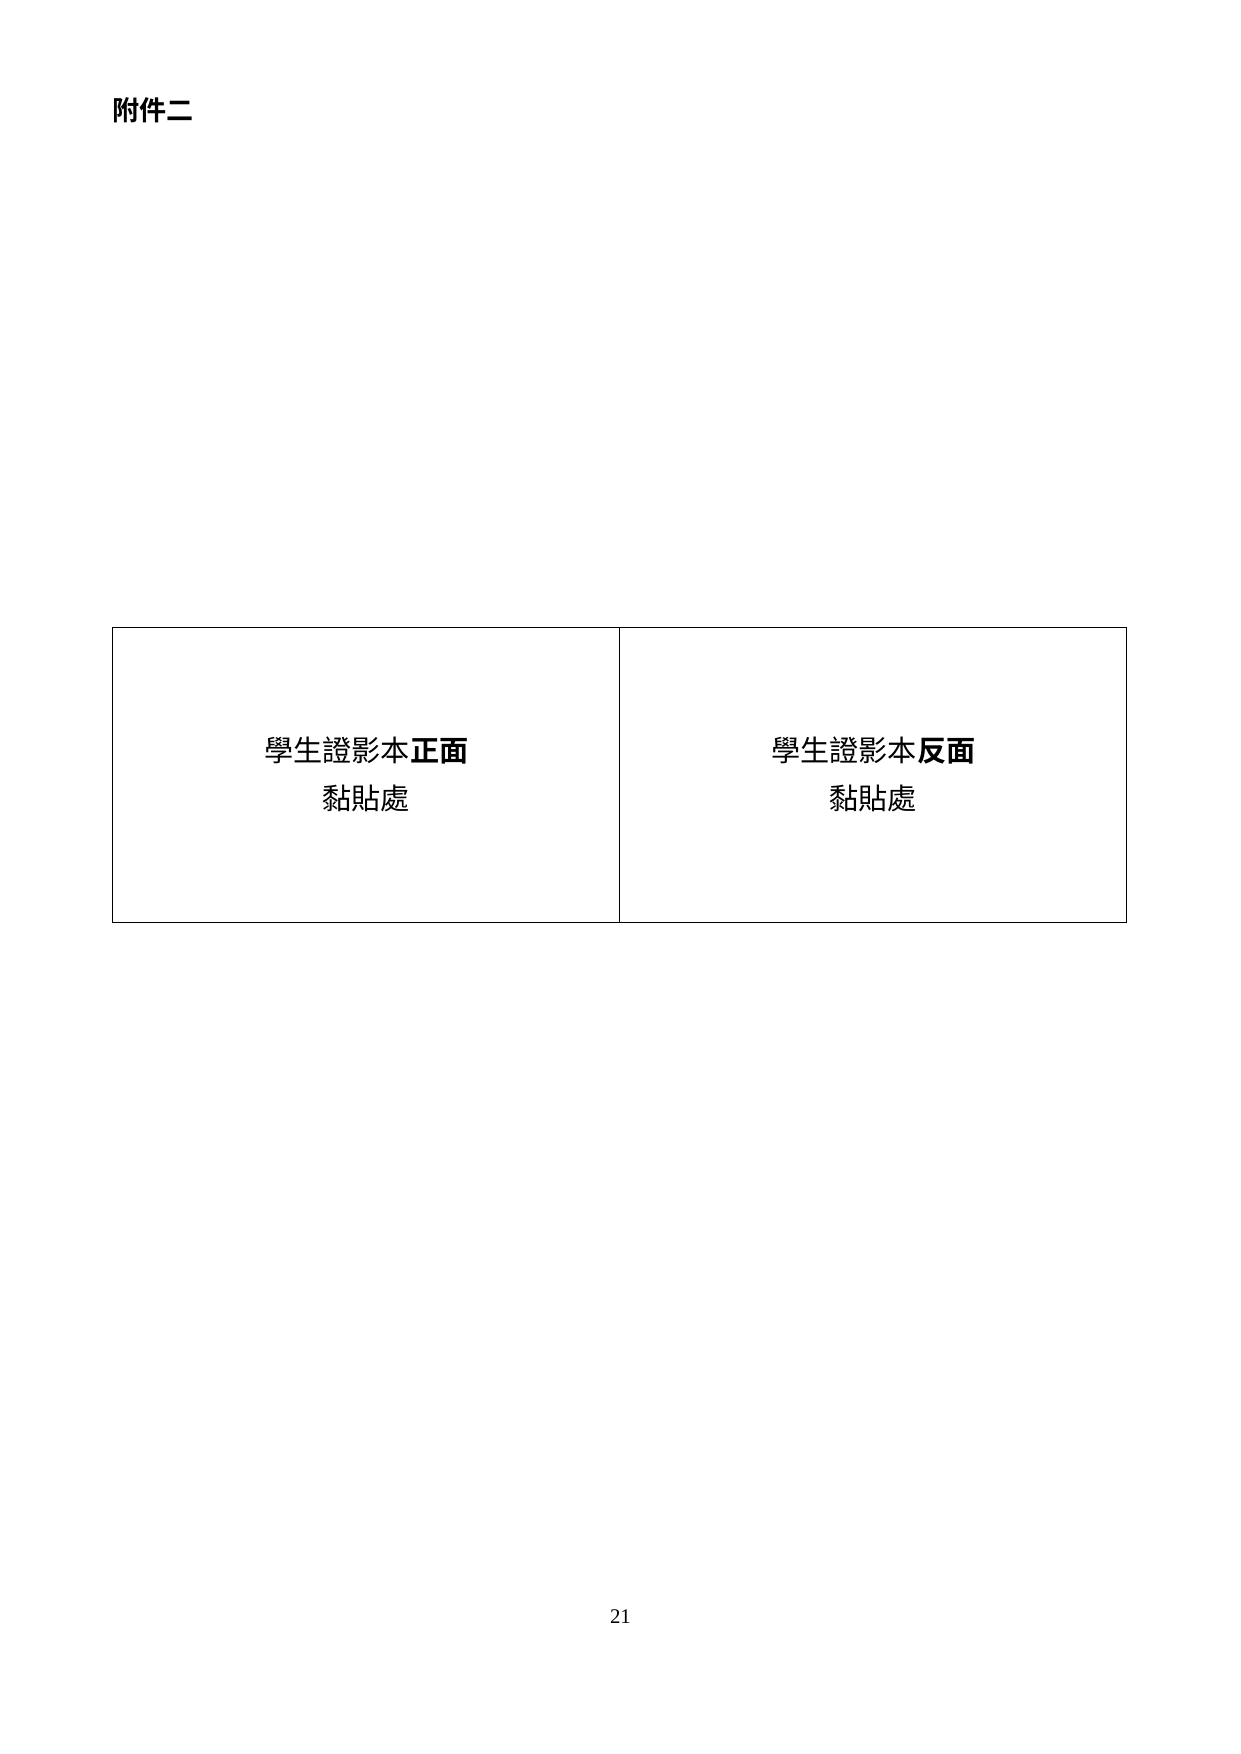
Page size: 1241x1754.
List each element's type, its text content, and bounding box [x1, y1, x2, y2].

table_cell 學生證影本反面 黏貼處 [620, 628, 1126, 922]
table_cell 學生證影本正面 黏貼處 [113, 628, 619, 922]
